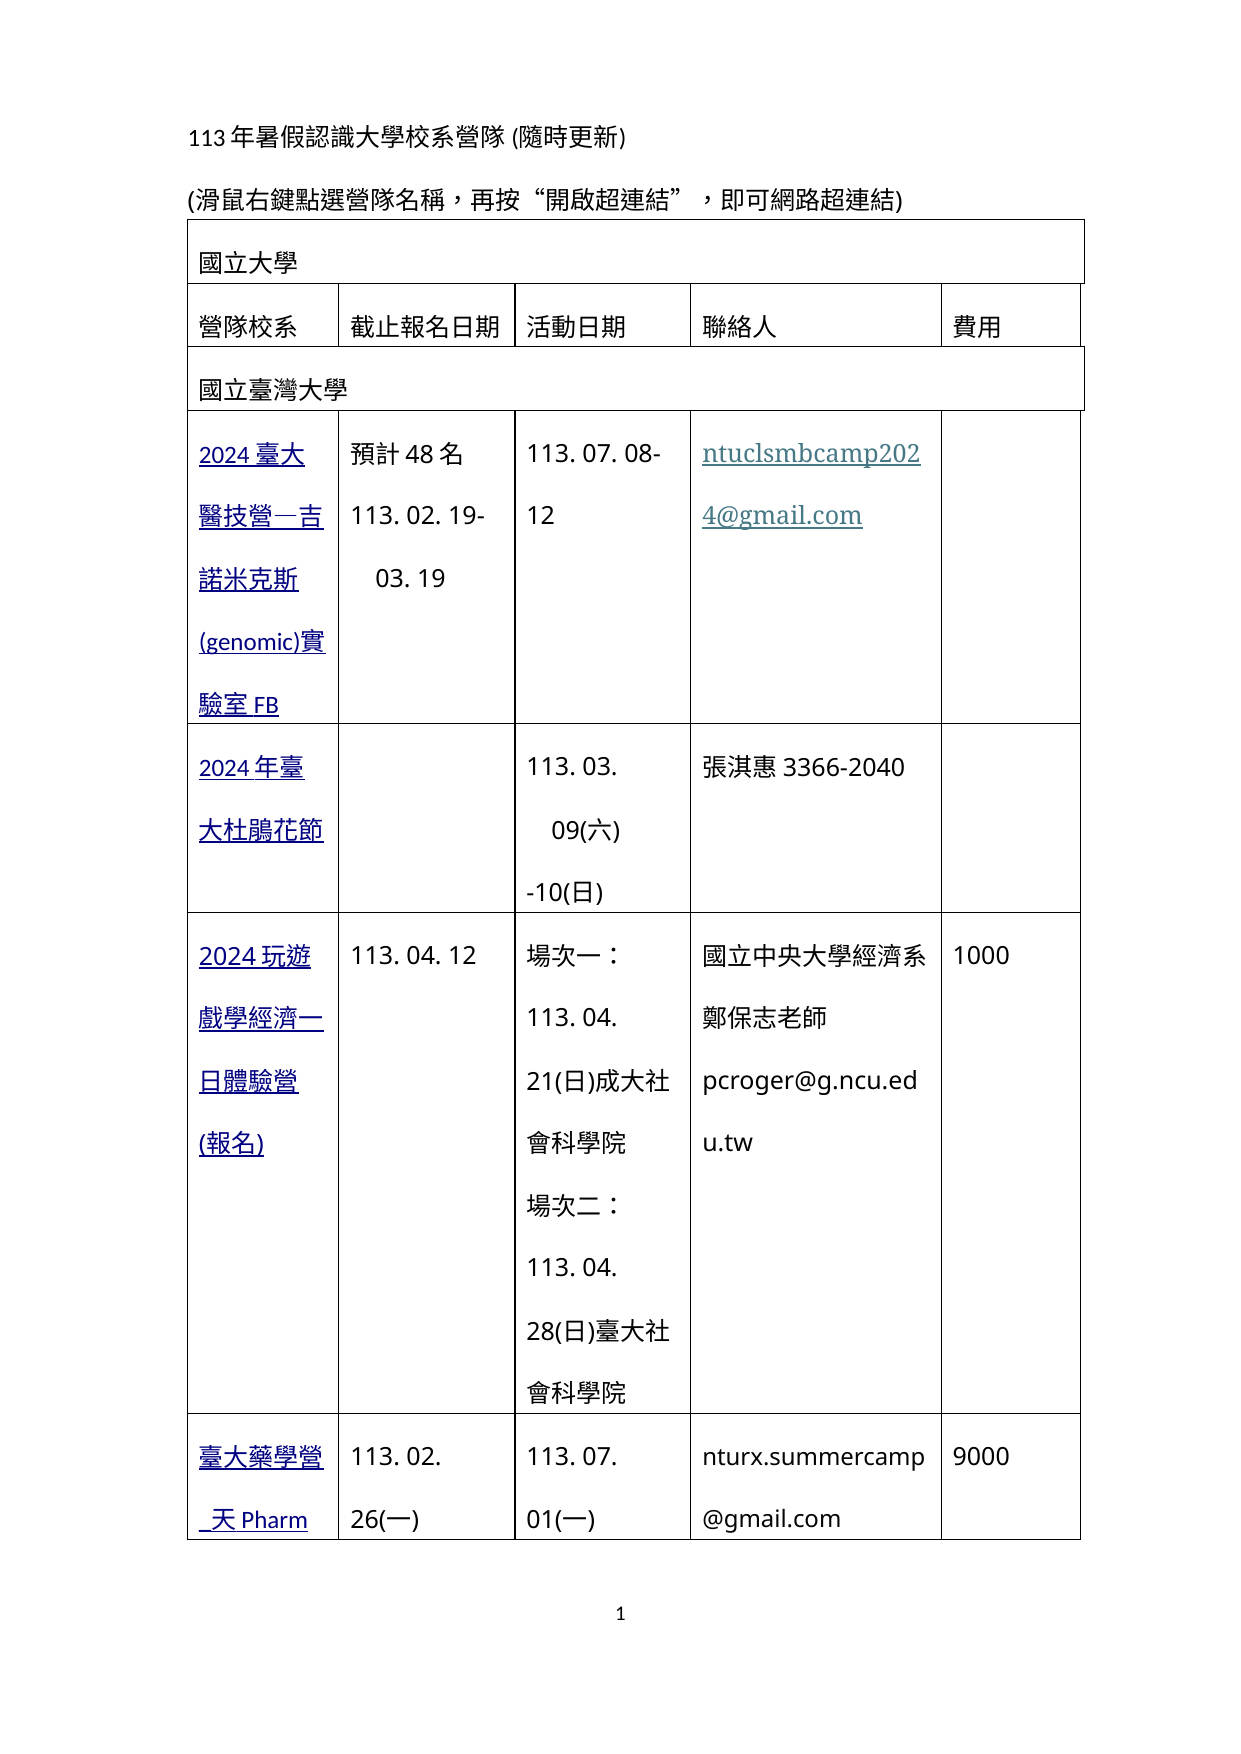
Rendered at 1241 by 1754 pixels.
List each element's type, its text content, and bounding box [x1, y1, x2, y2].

text (滑鼠右鍵點選營隊名稱，再按“開啟超連結”，即可網路超連結) [187, 157, 1053, 219]
table_cell 113. 07. 01(一) [516, 1414, 690, 1539]
table_cell 113. 04. 12 [339, 913, 514, 1413]
table_cell [1081, 1413, 1085, 1539]
table_cell 場次一： 113. 04. 21(日)成大社會科學院 場次二： 113. 04. 28(日)臺大社會科學院 [516, 913, 690, 1413]
table_cell [1081, 723, 1085, 912]
table_cell ntuclsmbcamp2024@gmail.com [691, 411, 941, 723]
table_cell 9000 [942, 1414, 1080, 1539]
table_cell 預計48名 113. 02. 19- 03. 19 [339, 411, 514, 723]
table_cell [1081, 411, 1085, 723]
table_cell 2024 臺大醫技營—吉諾米克斯(genomic)實驗室FB [188, 411, 338, 723]
table_header 國立大學 [188, 220, 1084, 283]
table_cell 費用 [942, 284, 1080, 346]
table_cell 2024玩遊戲學經濟一日體驗營(報名) [188, 913, 338, 1413]
table_cell 113. 02. 26(一) [339, 1414, 514, 1539]
table_cell [1081, 284, 1085, 346]
table_cell [1081, 912, 1085, 1413]
table_cell 1000 [942, 913, 1080, 1413]
table_cell 113. 07. 08-12 [516, 411, 690, 723]
table_cell [942, 411, 1080, 723]
table_cell 聯絡人 [691, 284, 941, 346]
table_cell 2024年臺大杜鵑花節 [188, 724, 338, 912]
table_cell 113. 03. 09(六) -10(日) [516, 724, 690, 912]
text 113年暑假認識大學校系營隊 (隨時更新) [187, 94, 1053, 157]
table_cell 國立臺灣大學 [188, 347, 1084, 410]
table_cell nturx.summercamp@gmail.com [691, 1414, 941, 1539]
table_cell 國立中央大學經濟系鄭保志老師 pcroger@g.ncu.edu.tw [691, 913, 941, 1413]
table_cell [339, 724, 514, 912]
table_cell 臺大藥學營_天Pharm [188, 1414, 338, 1539]
table_cell 營隊校系 [188, 284, 338, 346]
table_cell 截止報名日期 [339, 284, 514, 346]
table_cell 活動日期 [516, 284, 690, 346]
table_cell [942, 724, 1080, 912]
table_cell 張淇惠 3366-2040 [691, 724, 941, 912]
